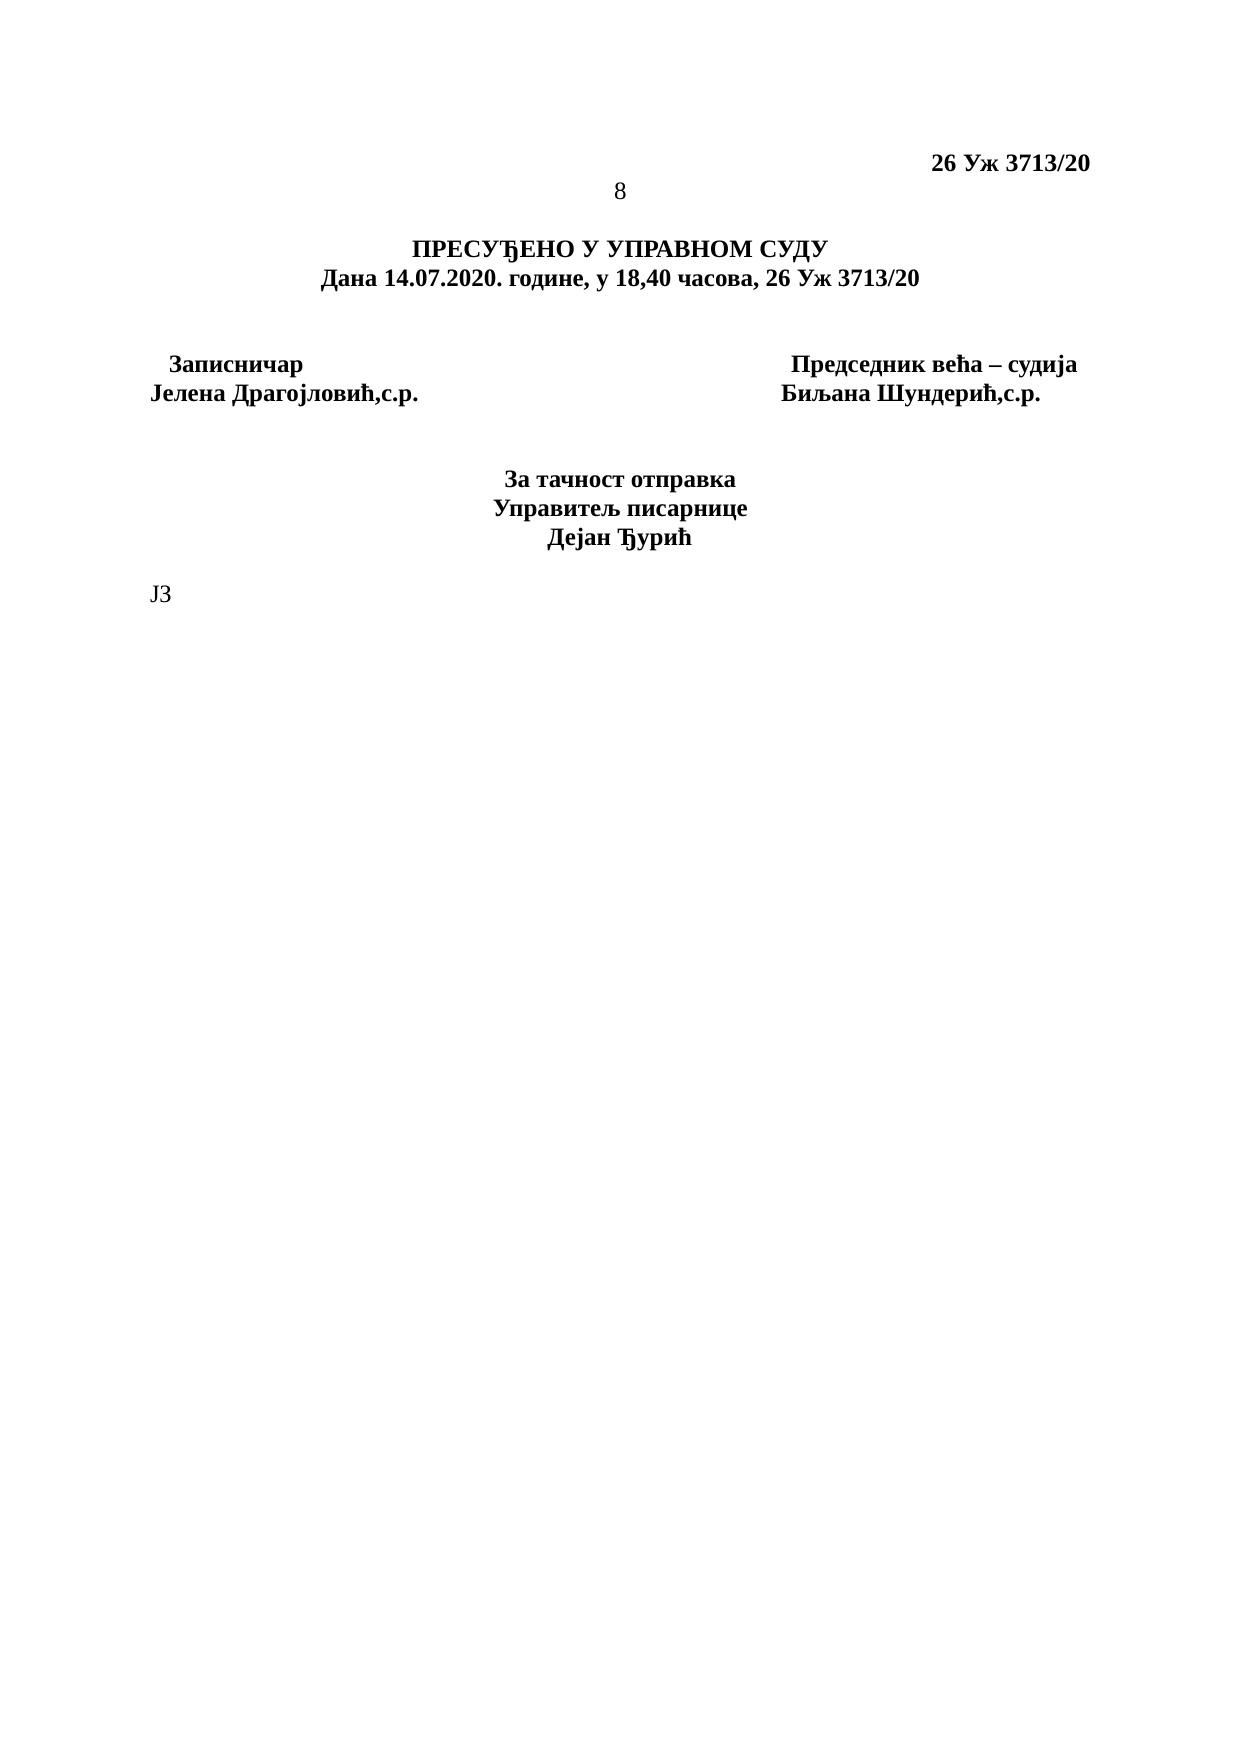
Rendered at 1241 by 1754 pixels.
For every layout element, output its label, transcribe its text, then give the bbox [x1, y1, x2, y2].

text Јелена Драгојловић,с.р. Биљана Шундерић,с.р. [150, 378, 1090, 407]
text Дана 14.07.2020. године, у 18,40 часова, 26 Уж 3713/20 [150, 263, 1090, 292]
text ЈЗ [150, 579, 1089, 608]
text Дејан Ђурић [150, 522, 1089, 551]
text За тачност отправка [150, 464, 1090, 493]
text Управитељ писарнице [150, 493, 1090, 522]
text Записничар Председник већа – судија [150, 349, 1090, 378]
text ПРЕСУЂЕНО У УПРАВНОМ СУДУ [150, 234, 1090, 263]
